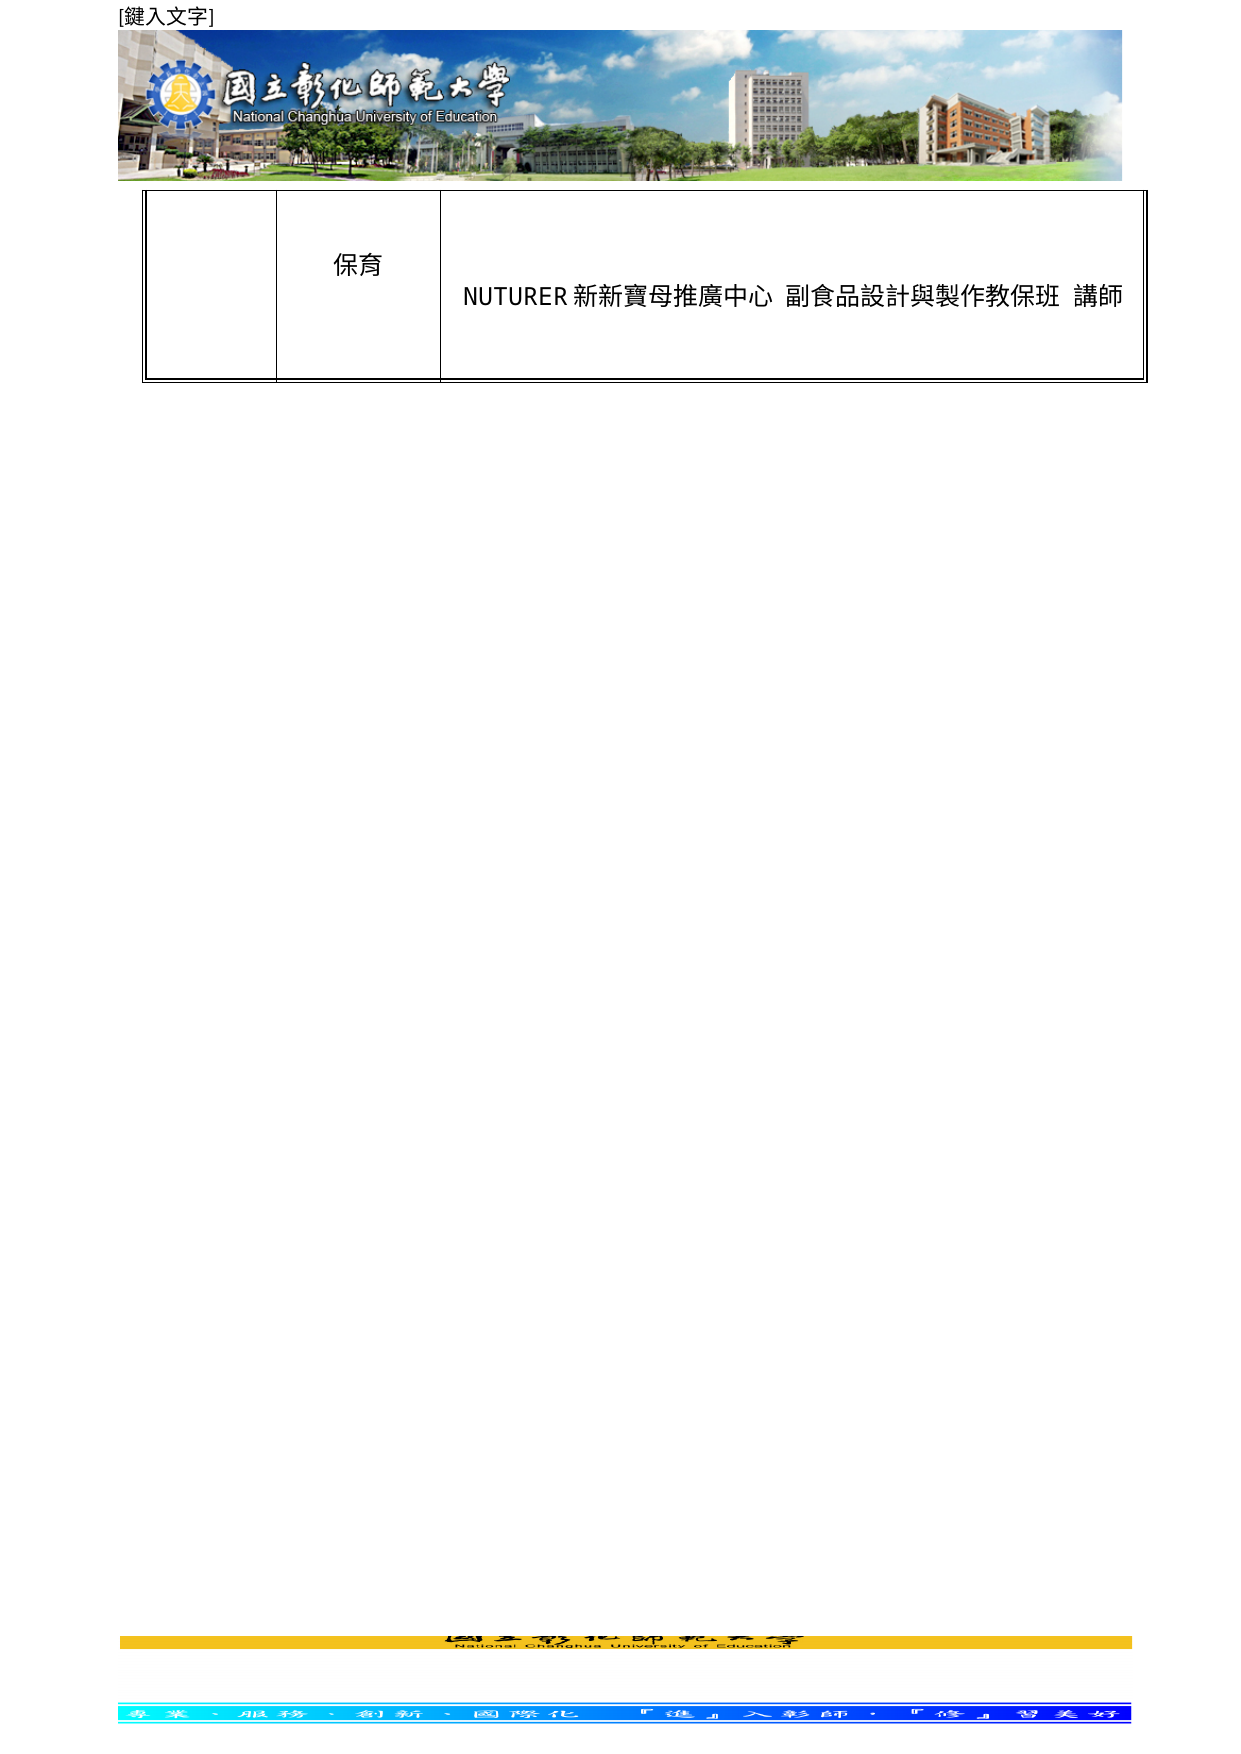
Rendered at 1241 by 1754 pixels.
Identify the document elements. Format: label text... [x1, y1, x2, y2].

table_cell 保育 [277, 191, 440, 378]
table_cell NUTURER新新寶母推廣中心 副食品設計與製作教保班 講師 [441, 191, 1143, 378]
table_cell [147, 191, 276, 378]
